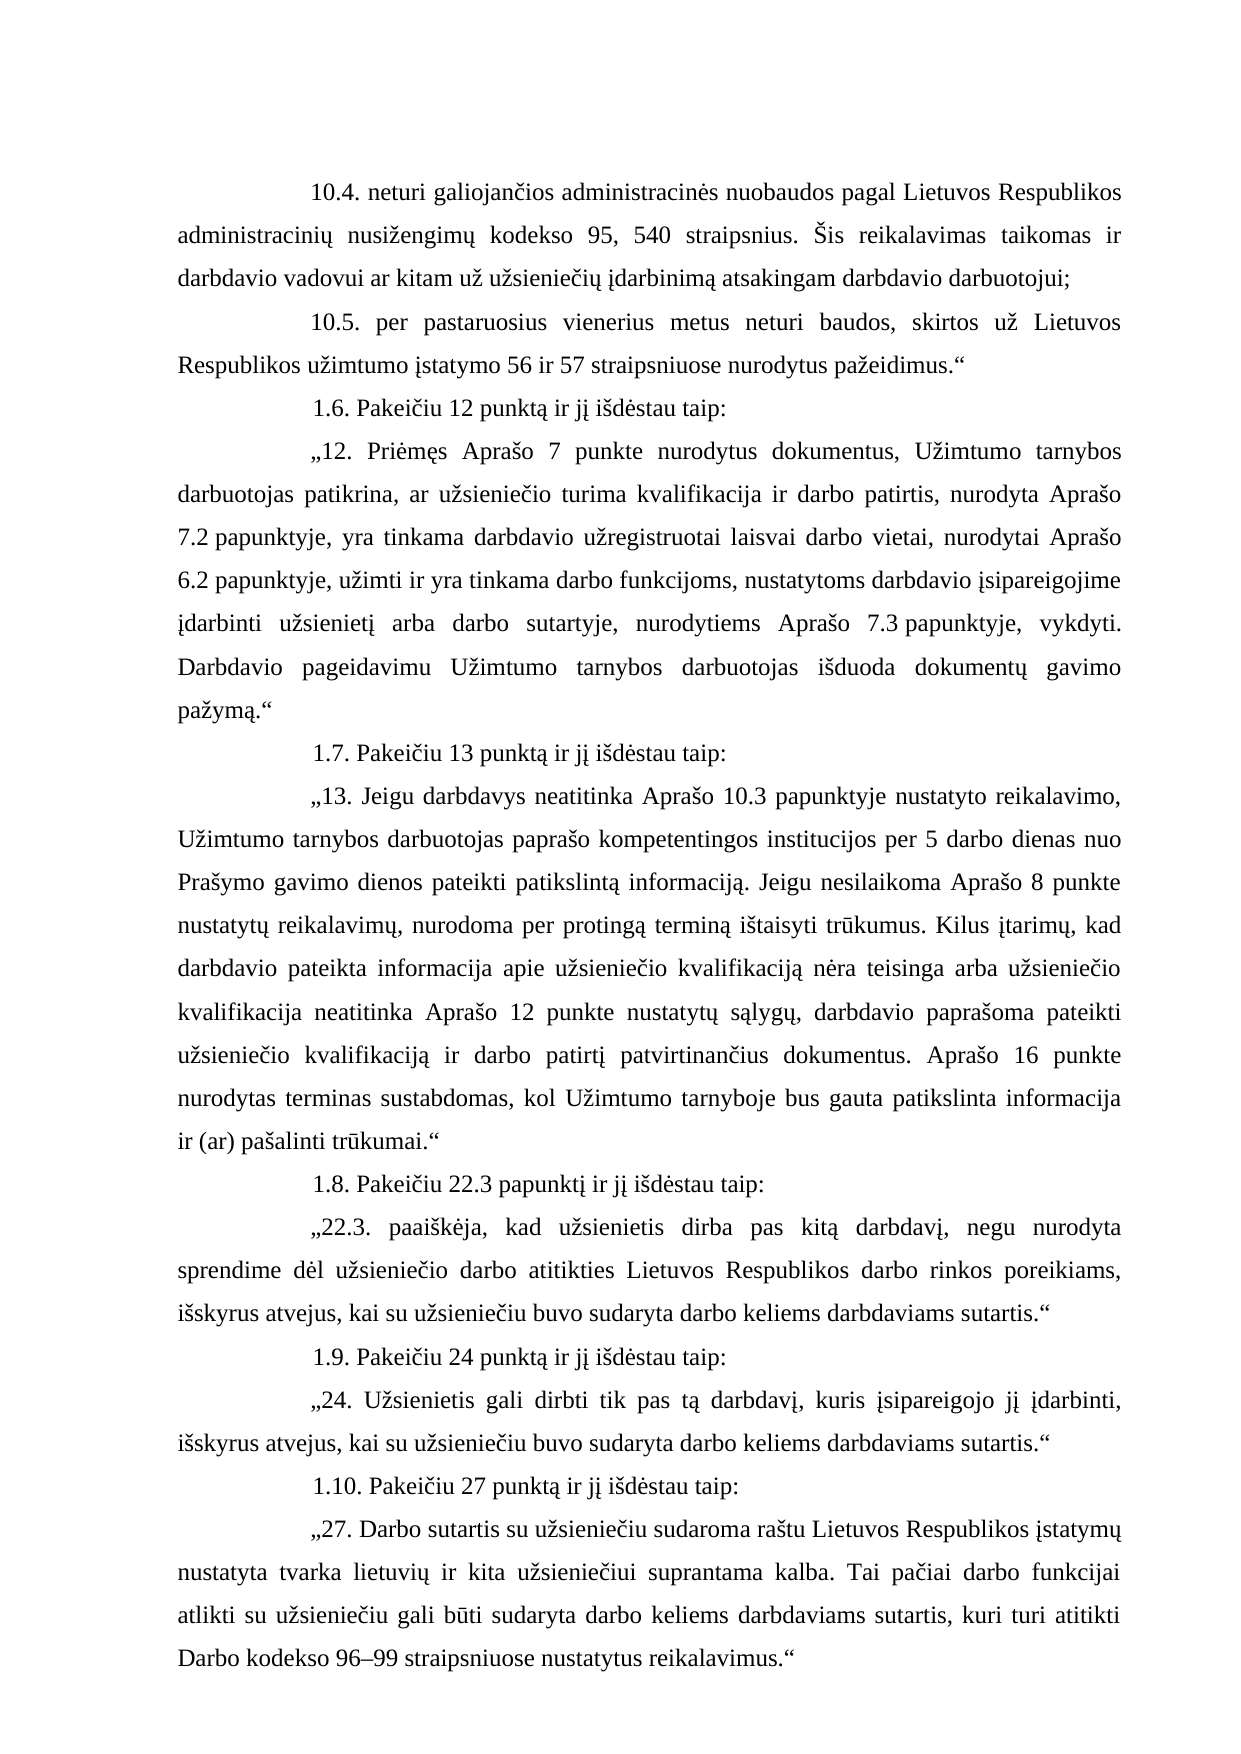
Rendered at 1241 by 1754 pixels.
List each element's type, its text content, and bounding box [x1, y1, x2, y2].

text „24. Užsienietis gali dirbti tik pas tą darbdavį, kuris įsipareigojo jį įdarbinti, išskyrus atvejus, kai su užsieniečiu buvo sudaryta darbo keliems darbdaviams sutartis.“ [177, 1385, 1122, 1457]
text „27. Darbo sutartis su užsieniečiu sudaroma raštu Lietuvos Respublikos įstatymų nustatyta tvarka lietuvių ir kita užsieniečiui suprantama kalba. Tai pačiai darbo funkcijai atlikti su užsieniečiu gali būti sudaryta darbo keliems darbdaviams sutartis, kuri turi atitikti Darbo kodekso 96–99 straipsniuose nustatytus reikalavimus.“ [177, 1514, 1122, 1672]
text 1.9. Pakeičiu 24 punktą ir jį išdėstau taip: [312, 1342, 1122, 1370]
text „22.3. paaiškėja, kad užsienietis dirba pas kitą darbdavį, negu nurodyta sprendime dėl užsieniečio darbo atitikties Lietuvos Respublikos darbo rinkos poreikiams, išskyrus atvejus, kai su užsieniečiu buvo sudaryta darbo keliems darbdaviams sutartis.“ [177, 1212, 1122, 1327]
text 1.8. Pakeičiu 22.3 papunktį ir jį išdėstau taip: [312, 1169, 1122, 1198]
text 10.4. neturi galiojančios administracinės nuobaudos pagal Lietuvos Respublikos administracinių nusižengimų kodekso 95, 540 straipsnius. Šis reikalavimas taikomas ir darbdavio vadovui ar kitam už užsieniečių įdarbinimą atsakingam darbdavio darbuotojui; [177, 177, 1122, 292]
text 10.5. per pastaruosius vienerius metus neturi baudos, skirtos už Lietuvos Respublikos užimtumo įstatymo 56 ir 57 straipsniuose nurodytus pažeidimus.“ [177, 307, 1122, 378]
text 1.6. Pakeičiu 12 punktą ir jį išdėstau taip: [312, 393, 1122, 422]
text „13. Jeigu darbdavys neatitinka Aprašo 10.3 papunktyje nustatyto reikalavimo, Užimtumo tarnybos darbuotojas paprašo kompetentingos institucijos per 5 darbo dienas nuo Prašymo gavimo dienos pateikti patikslintą informaciją. Jeigu nesilaikoma Aprašo 8 punkte nustatytų reikalavimų, nurodoma per protingą terminą ištaisyti trūkumus. Kilus įtarimų, kad darbdavio pateikta informacija apie užsieniečio kvalifikaciją nėra teisinga arba užsieniečio kvalifikacija neatitinka Aprašo 12 punkte nustatytų sąlygų, darbdavio paprašoma pateikti užsieniečio kvalifikaciją ir darbo patirtį patvirtinančius dokumentus. Aprašo 16 punkte nurodytas terminas sustabdomas, kol Užimtumo tarnyboje bus gauta patikslinta informacija ir (ar) pašalinti trūkumai.“ [177, 781, 1122, 1155]
text 1.7. Pakeičiu 13 punktą ir jį išdėstau taip: [312, 738, 1122, 767]
text „12. Priėmęs Aprašo 7 punkte nurodytus dokumentus, Užimtumo tarnybos darbuotojas patikrina, ar užsieniečio turima kvalifikacija ir darbo patirtis, nurodyta Aprašo 7.2 papunktyje, yra tinkama darbdavio užregistruotai laisvai darbo vietai, nurodytai Aprašo 6.2 papunktyje, užimti ir yra tinkama darbo funkcijoms, nustatytoms darbdavio įsipareigojime įdarbinti užsienietį arba darbo sutartyje, nurodytiems Aprašo 7.3 papunktyje, vykdyti. Darbdavio pageidavimu Užimtumo tarnybos darbuotojas išduoda dokumentų gavimo pažymą.“ [177, 436, 1122, 723]
text 1.10. Pakeičiu 27 punktą ir jį išdėstau taip: [312, 1471, 1122, 1500]
